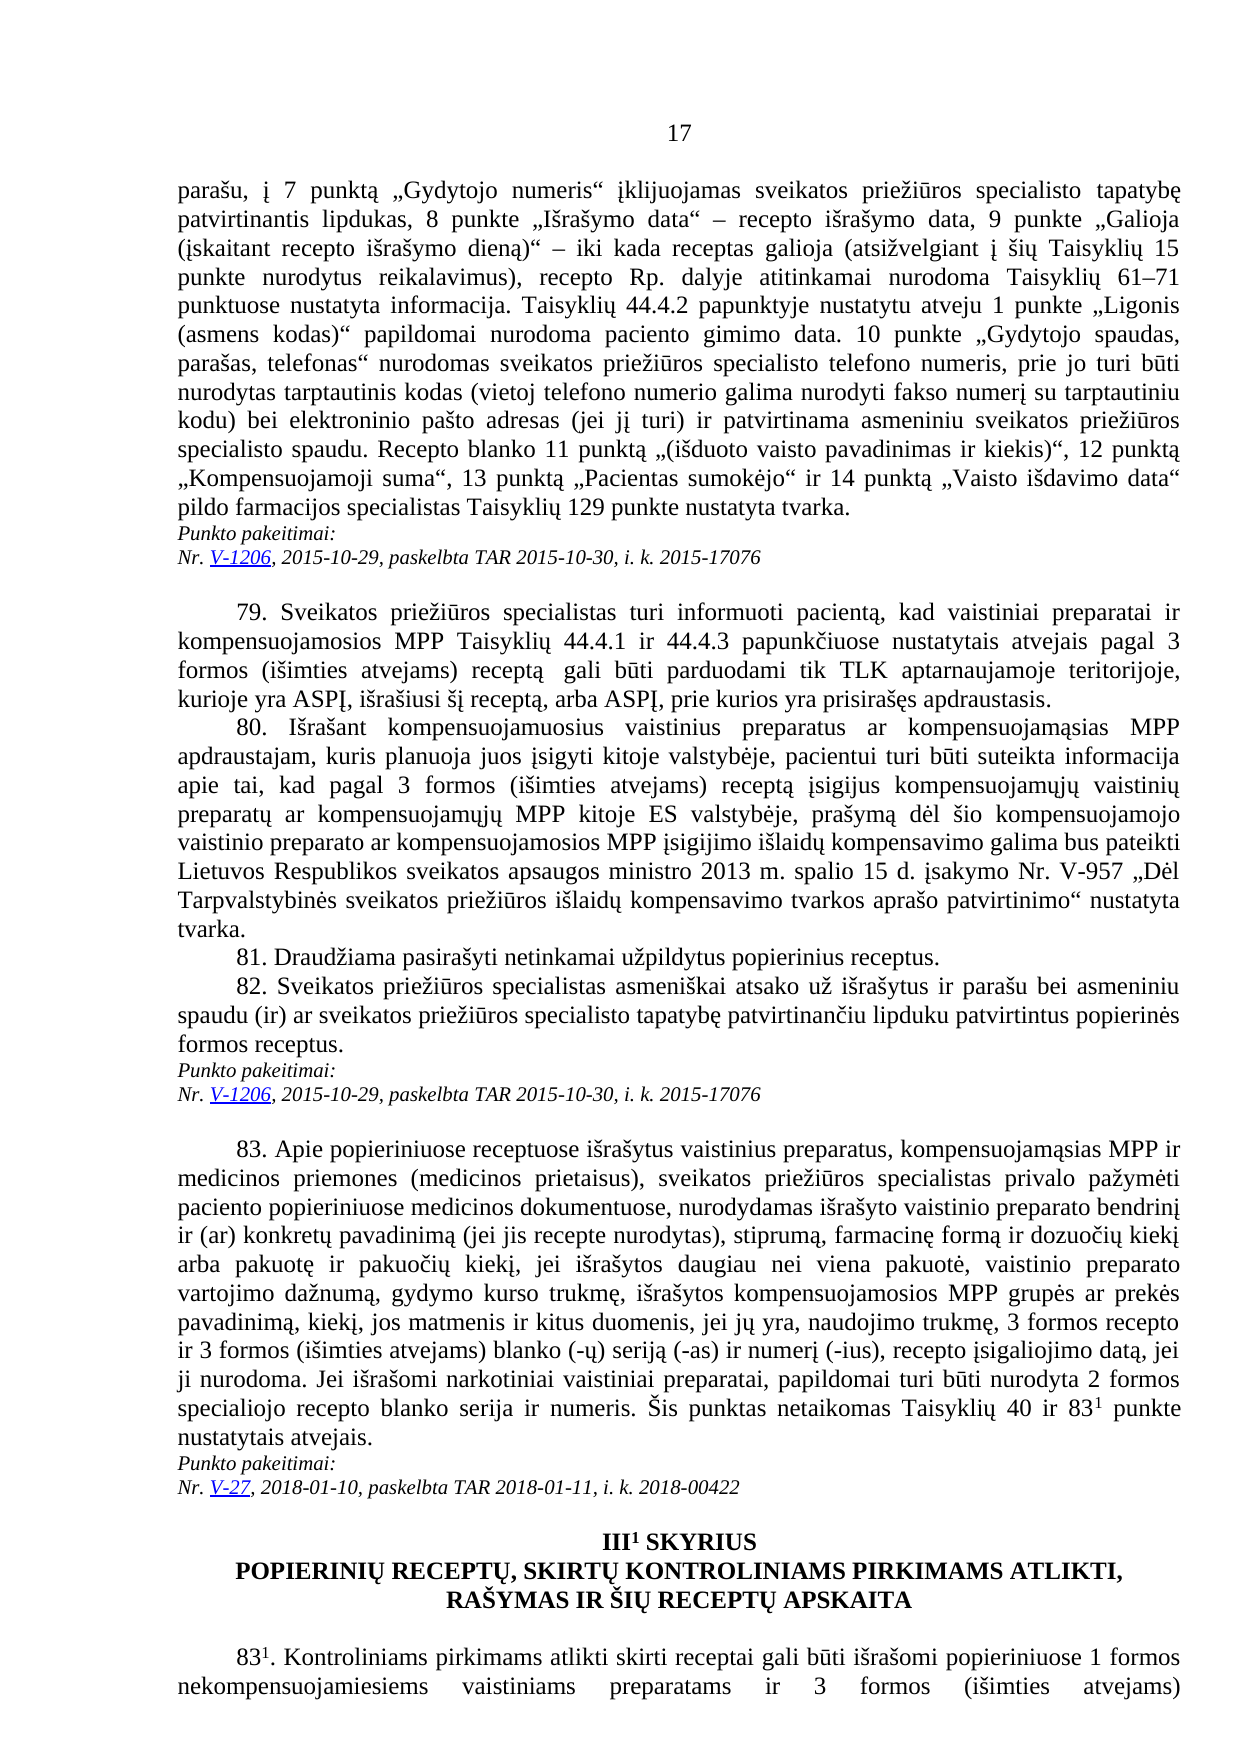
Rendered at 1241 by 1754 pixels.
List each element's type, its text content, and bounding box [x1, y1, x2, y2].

text 831. Kontroliniams pirkimams atlikti skirti receptai gali būti išrašomi popieriniuose 1 formos nekompensuojamiesiems vaistiniams preparatams ir 3 formos (išimties atvejams) [177, 1642, 1181, 1700]
text Nr. V-27, 2018-01-10, paskelbta TAR 2018-01-11, i. k. 2018-00422 [177, 1475, 1181, 1499]
text 82. Sveikatos priežiūros specialistas asmeniškai atsako už išrašytus ir parašu bei asmeniniu spaudu (ir) ar sveikatos priežiūros specialisto tapatybę patvirtinančiu lipduku patvirtintus popierinės formos receptus. [177, 971, 1181, 1057]
text 83. Apie popieriniuose receptuose išrašytus vaistinius preparatus, kompensuojamąsias MPP ir medicinos priemones (medicinos prietaisus), sveikatos priežiūros specialistas privalo pažymėti paciento popieriniuose medicinos dokumentuose, nurodydamas išrašyto vaistinio preparato bendrinį ir (ar) konkretų pavadinimą (jei jis recepte nurodytas), stiprumą, farmacinę formą ir dozuočių kiekį arba pakuotę ir pakuočių kiekį, jei išrašytos daugiau nei viena pakuotė, vaistinio preparato vartojimo dažnumą, gydymo kurso trukmę, išrašytos kompensuojamosios MPP grupės ar prekės pavadinimą, kiekį, jos matmenis ir kitus duomenis, jei jų yra, naudojimo trukmę, 3 formos recepto ir 3 formos (išimties atvejams) blanko (-ų) seriją (-as) ir numerį (-ius), recepto įsigaliojimo datą, jei ji nurodoma. Jei išrašomi narkotiniai vaistiniai preparatai, papildomai turi būti nurodyta 2 formos specialiojo recepto blanko serija ir numeris. Šis punktas netaikomas Taisyklių 40 ir 831 punkte nustatytais atvejais. [177, 1134, 1181, 1451]
text Punkto pakeitimai: [177, 1057, 1181, 1082]
text Nr. V-1206, 2015-10-29, paskelbta TAR 2015-10-30, i. k. 2015-17076 [177, 1082, 1181, 1106]
text 80. Išrašant kompensuojamuosius vaistinius preparatus ar kompensuojamąsias MPP apdraustajam, kuris planuoja juos įsigyti kitoje valstybėje, pacientui turi būti suteikta informacija apie tai, kad pagal 3 formos (išimties atvejams) receptą įsigijus kompensuojamųjų vaistinių preparatų ar kompensuojamųjų MPP kitoje ES valstybėje, prašymą dėl šio kompensuojamojo vaistinio preparato ar kompensuojamosios MPP įsigijimo išlaidų kompensavimo galima bus pateikti Lietuvos Respublikos sveikatos apsaugos ministro 2013 m. spalio 15 d. įsakymo Nr. V-957 „Dėl Tarpvalstybinės sveikatos priežiūros išlaidų kompensavimo tvarkos aprašo patvirtinimo“ nustatyta tvarka. [177, 712, 1181, 942]
text POPIERINIŲ RECEPTŲ, SKIRTŲ KONTROLINIAMS PIRKIMAMS ATLIKTI, RAŠYMAS IR ŠIŲ RECEPTŲ APSKAITA [177, 1556, 1181, 1614]
text parašu, į 7 punktą „Gydytojo numeris“ įklijuojamas sveikatos priežiūros specialisto tapatybę patvirtinantis lipdukas, 8 punkte „Išrašymo data“ – recepto išrašymo data, 9 punkte „Galioja (įskaitant recepto išrašymo dieną)“ – iki kada receptas galioja (atsižvelgiant į šių Taisyklių 15 punkte nurodytus reikalavimus), recepto Rp. dalyje atitinkamai nurodoma Taisyklių 61–71 punktuose nustatyta informacija. Taisyklių 44.4.2 papunktyje nustatytu atveju 1 punkte „Ligonis (asmens kodas)“ papildomai nurodoma paciento gimimo data. 10 punkte „Gydytojo spaudas, parašas, telefonas“ nurodomas sveikatos priežiūros specialisto telefono numeris, prie jo turi būti nurodytas tarptautinis kodas (vietoj telefono numerio galima nurodyti fakso numerį su tarptautiniu kodu) bei elektroninio pašto adresas (jei jį turi) ir patvirtinama asmeniniu sveikatos priežiūros specialisto spaudu. Recepto blanko 11 punktą „(išduoto vaisto pavadinimas ir kiekis)“, 12 punktą „Kompensuojamoji suma“, 13 punktą „Pacientas sumokėjo“ ir 14 punktą „Vaisto išdavimo data“ pildo farmacijos specialistas Taisyklių 129 punkte nustatyta tvarka. [177, 176, 1181, 521]
text Punkto pakeitimai: [177, 1451, 1181, 1475]
text 81. Draudžiama pasirašyti netinkamai užpildytus popierinius receptus. [177, 942, 1181, 971]
text III1 SKYRIUS [177, 1527, 1181, 1556]
text Punkto pakeitimai: [177, 521, 1181, 545]
text Nr. V-1206, 2015-10-29, paskelbta TAR 2015-10-30, i. k. 2015-17076 [177, 545, 1181, 569]
text 79. Sveikatos priežiūros specialistas turi informuoti pacientą, kad vaistiniai preparatai ir kompensuojamosios MPP Taisyklių 44.4.1 ir 44.4.3 papunkčiuose nustatytais atvejais pagal 3 formos (išimties atvejams) receptą gali būti parduodami tik TLK aptarnaujamoje teritorijoje, kurioje yra ASPĮ, išrašiusi šį receptą, arba ASPĮ, prie kurios yra prisirašęs apdraustasis. [177, 597, 1181, 712]
